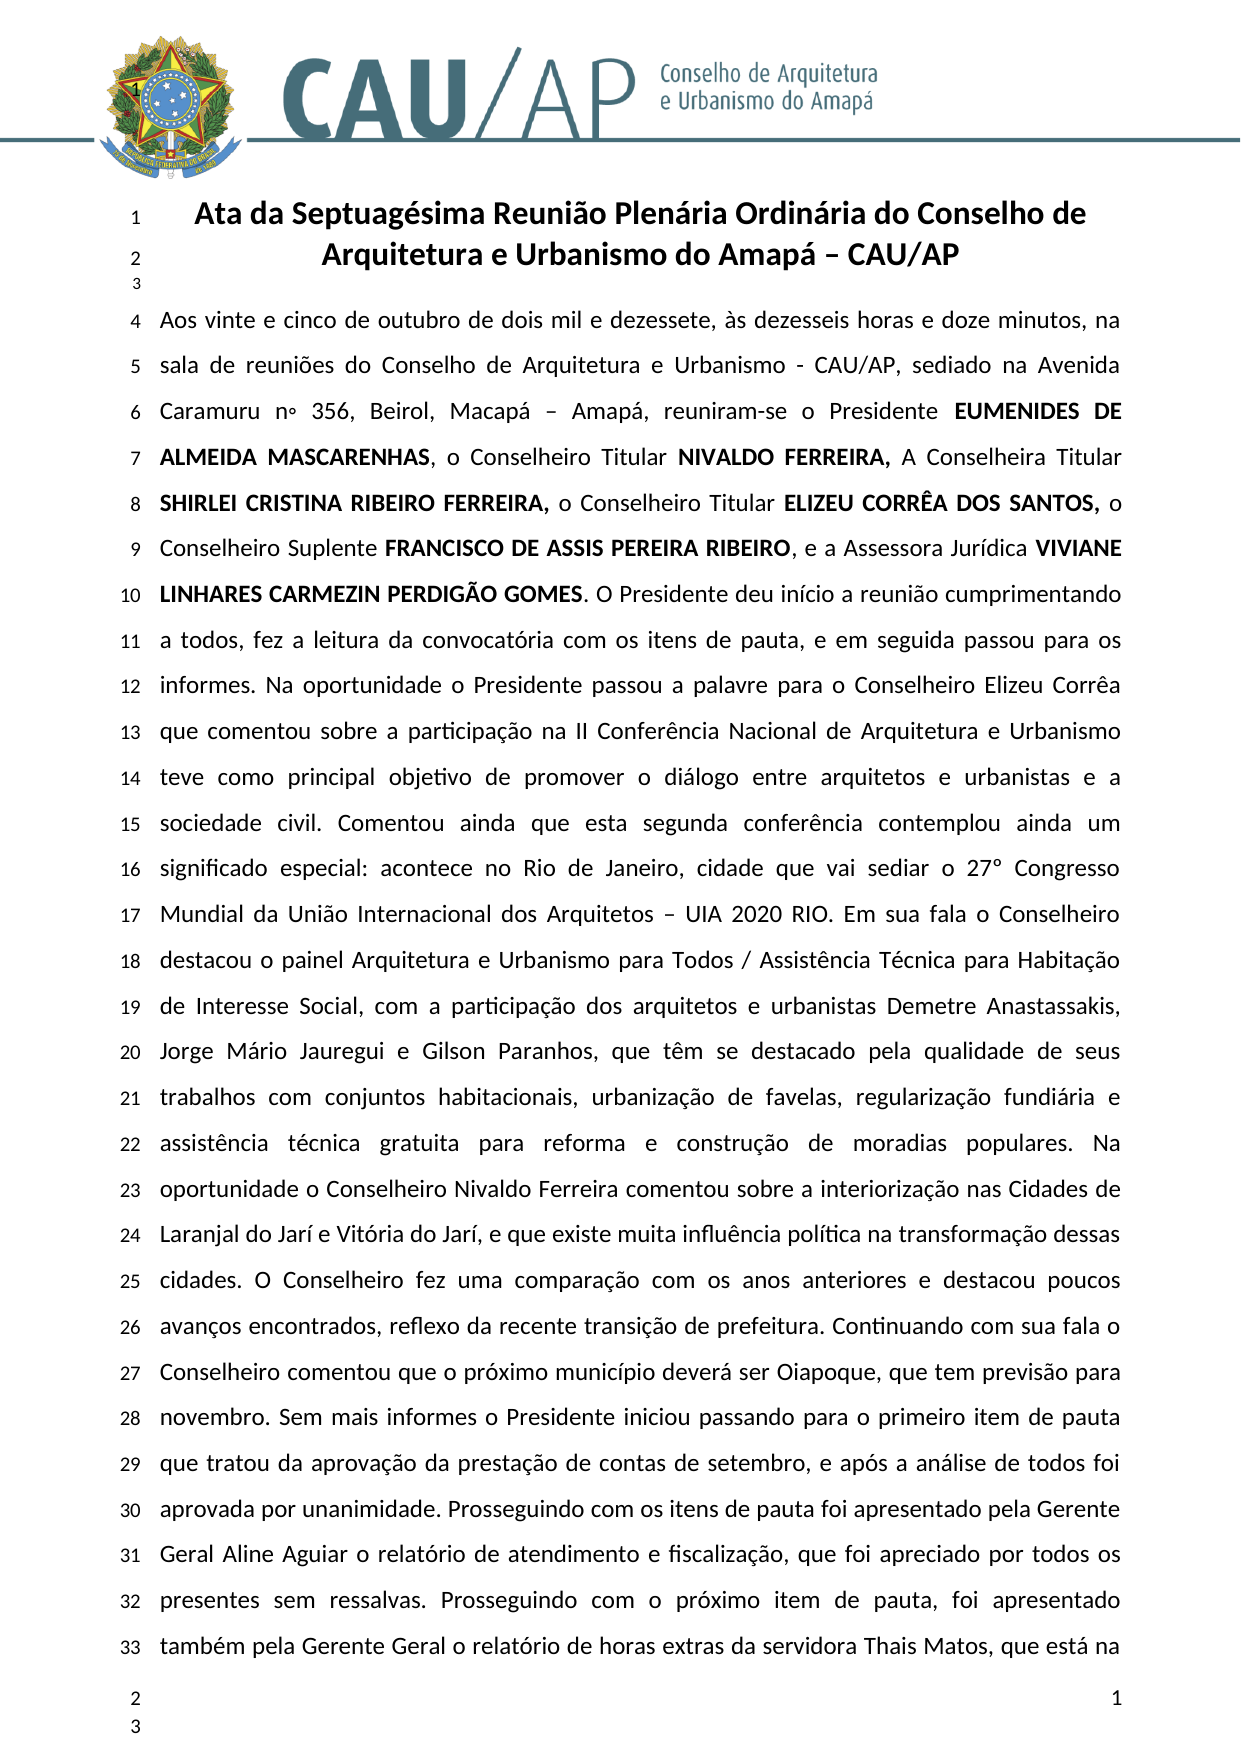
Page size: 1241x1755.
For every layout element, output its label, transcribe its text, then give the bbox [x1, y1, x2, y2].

list Aos vinte e cinco de outubro de dois mil e dezessete, às dezesseis horas e doze minutos, na sala de reuniões do Conselho de Arquitetura e Urbanismo - CAU/AP, sediado na Avenida Caramuru n◦ 356, Beirol, Macapá – Amapá, reuniram-se o Presidente EUMENIDES DE ALMEIDA MASCARENHAS, o Conselheiro Titular NIVALDO FERREIRA, A Conselheira Titular SHIRLEI CRISTINA RIBEIRO FERREIRA, o Conselheiro Titular ELIZEU CORRÊA DOS SANTOS, o Conselheiro Suplente FRANCISCO DE ASSIS PEREIRA RIBEIRO, e a Assessora Jurídica VIVIANE LINHARES CARMEZIN PERDIGÃO GOMES. O Presidente deu início a reunião cumprimentando a todos, fez a leitura da convocatória com os itens de pauta, e em seguida passou para os informes. Na oportunidade o Presidente passou a palavre para o Conselheiro Elizeu Corrêa que comentou sobre a participação na II Conferência Nacional de Arquitetura e Urbanismo teve como principal objetivo de promover o diálogo entre arquitetos e urbanistas e a sociedade civil. Comentou ainda que esta segunda conferência contemplou ainda um significado especial: acontece no Rio de Janeiro, cidade que vai sediar o 27º Congresso Mundial da União Internacional dos Arquitetos – UIA 2020 RIO. Em sua fala o Conselheiro destacou o painel Arquitetura e Urbanismo para Todos / Assistência Técnica para Habitação de Interesse Social, com a participação dos arquitetos e urbanistas Demetre Anastassakis, Jorge Mário Jauregui e Gilson Paranhos, que têm se destacado pela qualidade de seus trabalhos com conjuntos habitacionais, urbanização de favelas, regularização fundiária e assistência técnica gratuita para reforma e construção de moradias populares. Na oportunidade o Conselheiro Nivaldo Ferreira comentou sobre a interiorização nas Cidades de Laranjal do Jarí e Vitória do Jarí, e que existe muita influência política na transformação dessas cidades. O Conselheiro fez uma comparação com os anos anteriores e destacou poucos avanços encontrados, reflexo da recente transição de prefeitura. Continuando com sua fala o Conselheiro comentou que o próximo município deverá ser Oiapoque, que tem previsão para novembro. Sem mais informes o Presidente iniciou passando para o primeiro item de pauta que tratou da aprovação da prestação de contas de setembro, e após a análise de todos foi aprovada por unanimidade. Prosseguindo com os itens de pauta foi apresentado pela Gerente Geral Aline Aguiar o relatório de atendimento e fiscalização, que foi apreciado por todos os presentes sem ressalvas. Prosseguindo com o próximo item de pauta, foi apresentado também pela Gerente Geral o relatório de horas extras da servidora Thais Matos, que está na [159, 304, 1122, 1661]
text Ata da Septuagésima Reunião Plenária Ordinária do Conselho de Arquitetura e Urbanismo do Amapá – CAU/AP [159, 200, 1122, 273]
